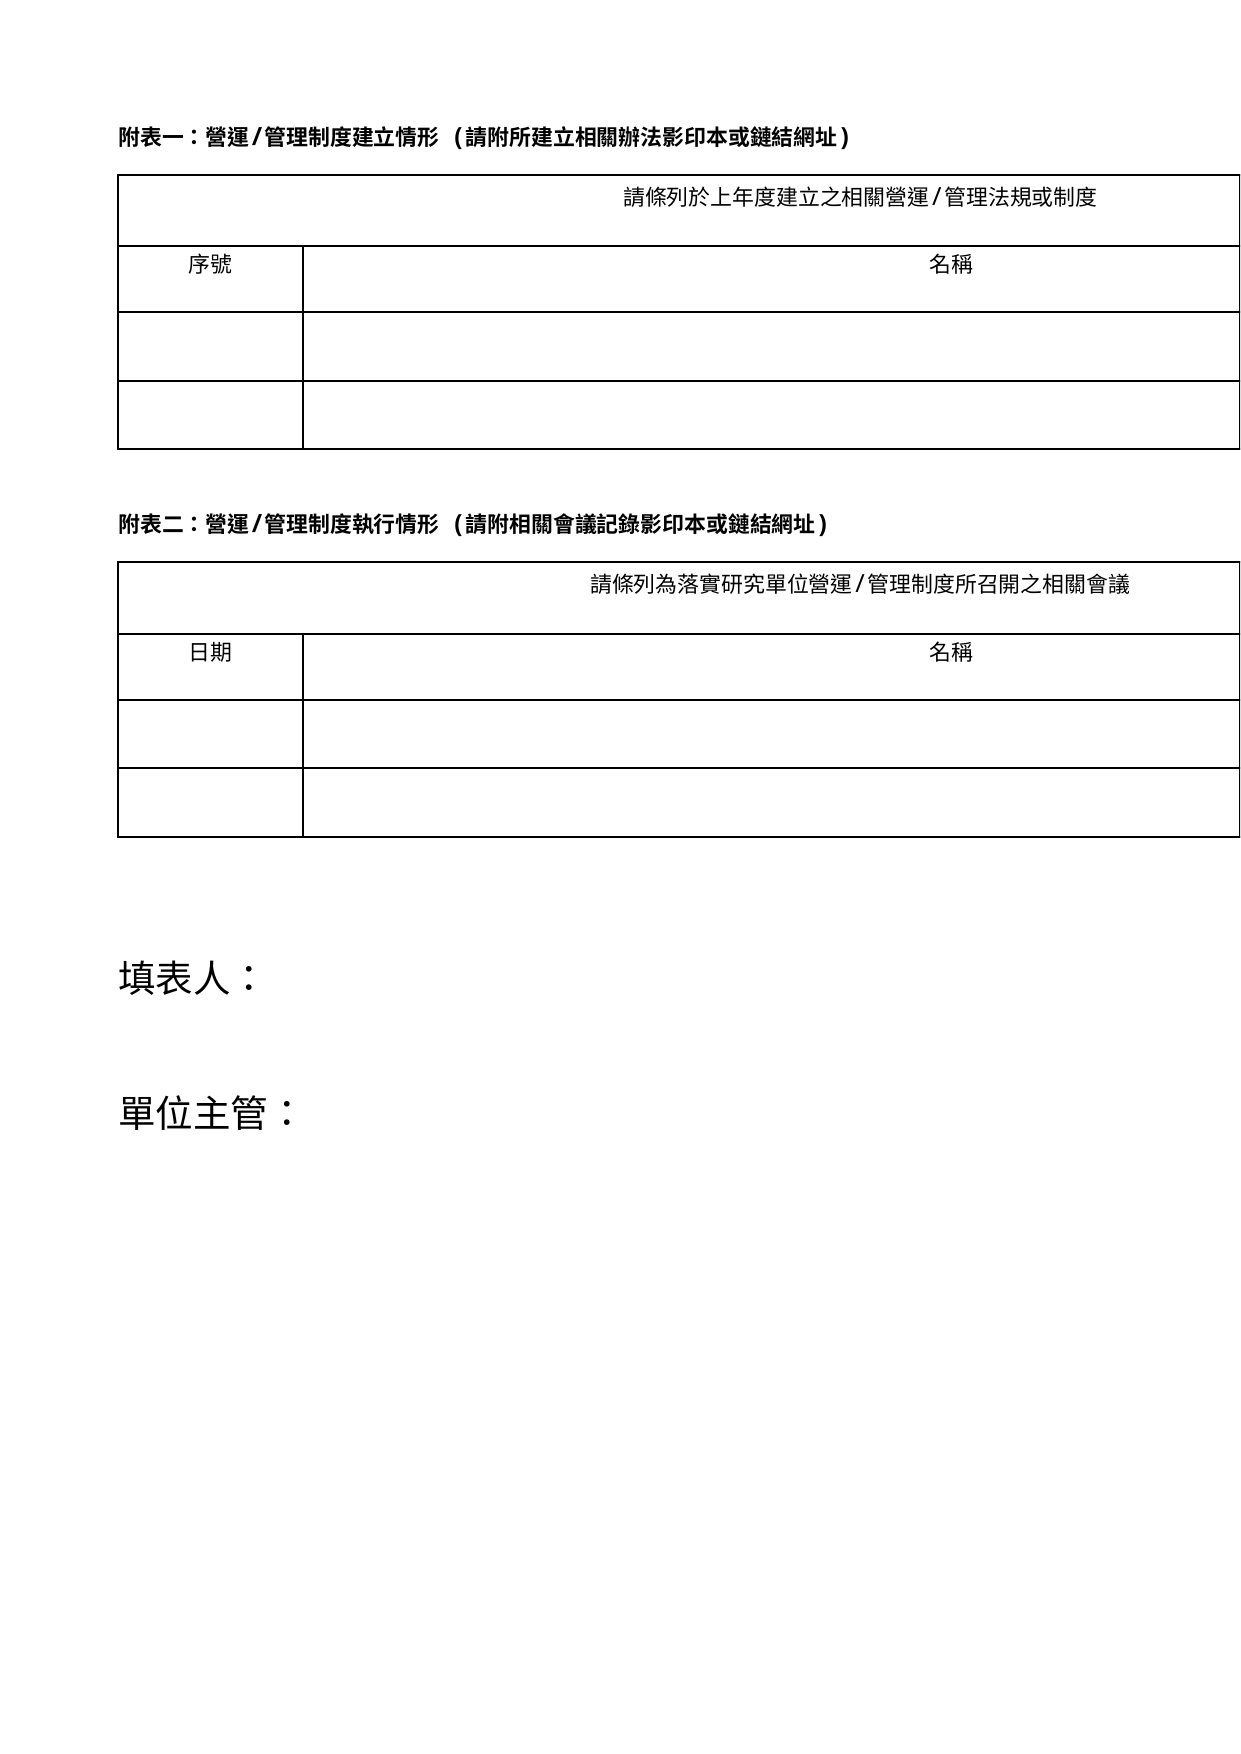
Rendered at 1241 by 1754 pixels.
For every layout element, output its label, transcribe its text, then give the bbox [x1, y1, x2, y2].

table_cell 序號 [119, 247, 302, 311]
table_cell 名稱 [304, 635, 1239, 699]
table_cell [119, 769, 302, 836]
text 附表二：營運/管理制度執行情形 (請附相關會議記錄影印本或鏈結網址) [118, 506, 1122, 540]
table_cell [119, 382, 302, 448]
table_cell [304, 313, 1239, 380]
table_cell [304, 701, 1239, 767]
table_cell [304, 382, 1239, 448]
table_cell [119, 701, 302, 767]
table_cell 日期 [119, 635, 302, 699]
text 填表人： [118, 949, 1122, 1003]
table_cell [119, 313, 302, 380]
table_header 請條列於上年度建立之相關營運/管理法規或制度 [119, 176, 1239, 245]
table_header 請條列為落實研究單位營運/管理制度所召開之相關會議 [119, 563, 1239, 633]
table_cell 名稱 [304, 247, 1239, 311]
text 單位主管： [118, 1084, 1122, 1138]
text 附表一：營運/管理制度建立情形 (請附所建立相關辦法影印本或鏈結網址) [118, 118, 1122, 152]
table_cell [304, 769, 1239, 836]
